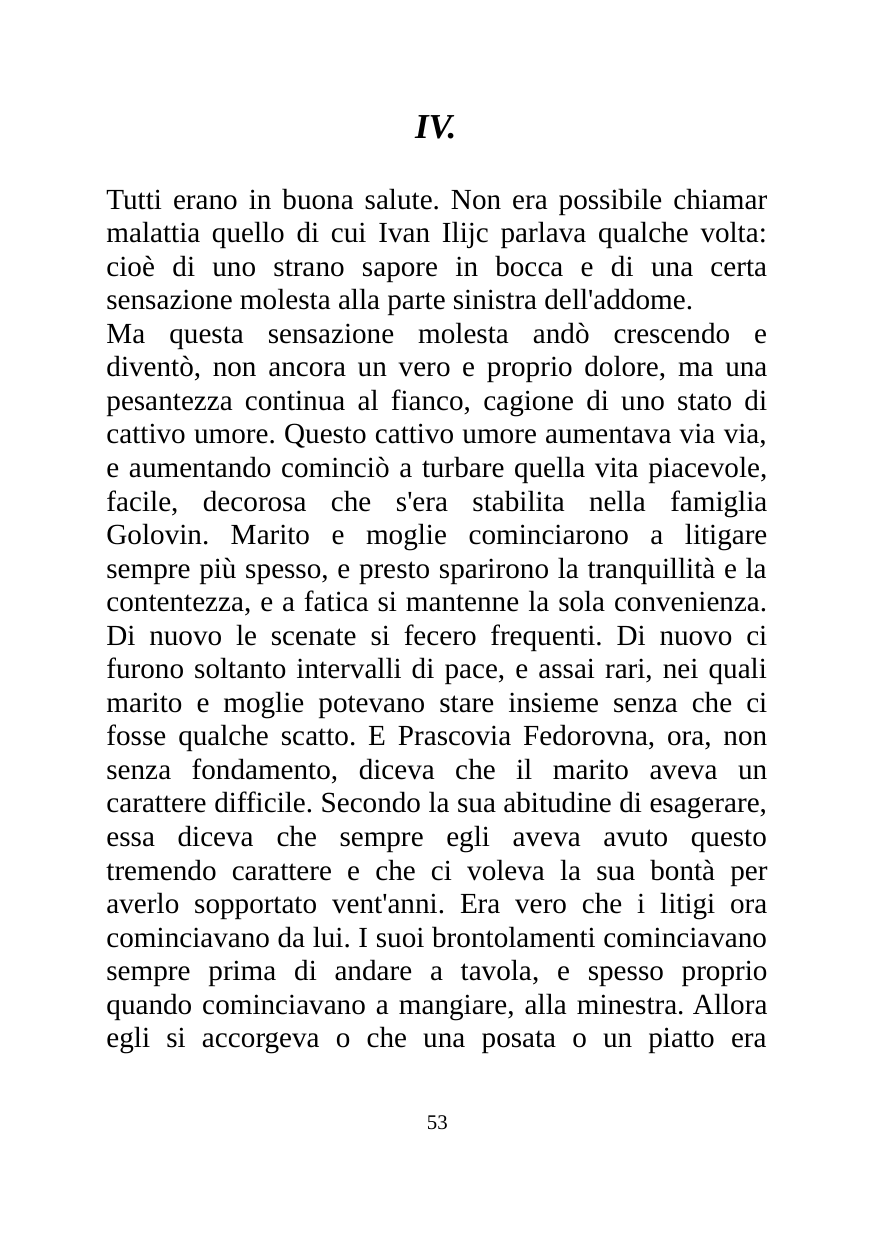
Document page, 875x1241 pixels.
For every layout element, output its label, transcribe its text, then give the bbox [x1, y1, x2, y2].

subtitle IV. [106, 106, 768, 146]
text Ma questa sensazione molesta andò crescendo e diventò, non ancora un vero e proprio dolore, ma una pesantezza continua al fianco, cagione di uno stato di cattivo umore. Questo cattivo umore aumentava via via, e aumentando cominciò a turbare quella vita piacevole, facile, decorosa che s'era stabilita nella famiglia Golovin. Marito e moglie cominciarono a litigare sempre più spesso, e presto sparirono la tranquillità e la contentezza, e a fatica si mantenne la sola convenienza. Di nuovo le scenate si fecero frequenti. Di nuovo ci furono soltanto intervalli di pace, e assai rari, nei quali marito e moglie potevano stare insieme senza che ci fosse qualche scatto. E Prascovia Fedorovna, ora, non senza fondamento, diceva che il marito aveva un carattere difficile. Secondo la sua abitudine di esagerare, essa diceva che sempre egli aveva avuto questo tremendo carattere e che ci voleva la sua bontà per averlo sopportato vent'anni. Era vero che i litigi ora cominciavano da lui. I suoi brontolamenti cominciavano sempre prima di andare a tavola, e spesso proprio quando cominciavano a mangiare, alla minestra. Allora egli si accorgeva o che una posata o un piatto era [106, 316, 768, 1054]
text Tutti erano in buona salute. Non era possibile chiamar malattia quello di cui Ivan Ilijc parlava qualche volta: cioè di uno strano sapore in bocca e di una certa sensazione molesta alla parte sinistra dell'addome. [106, 182, 768, 316]
